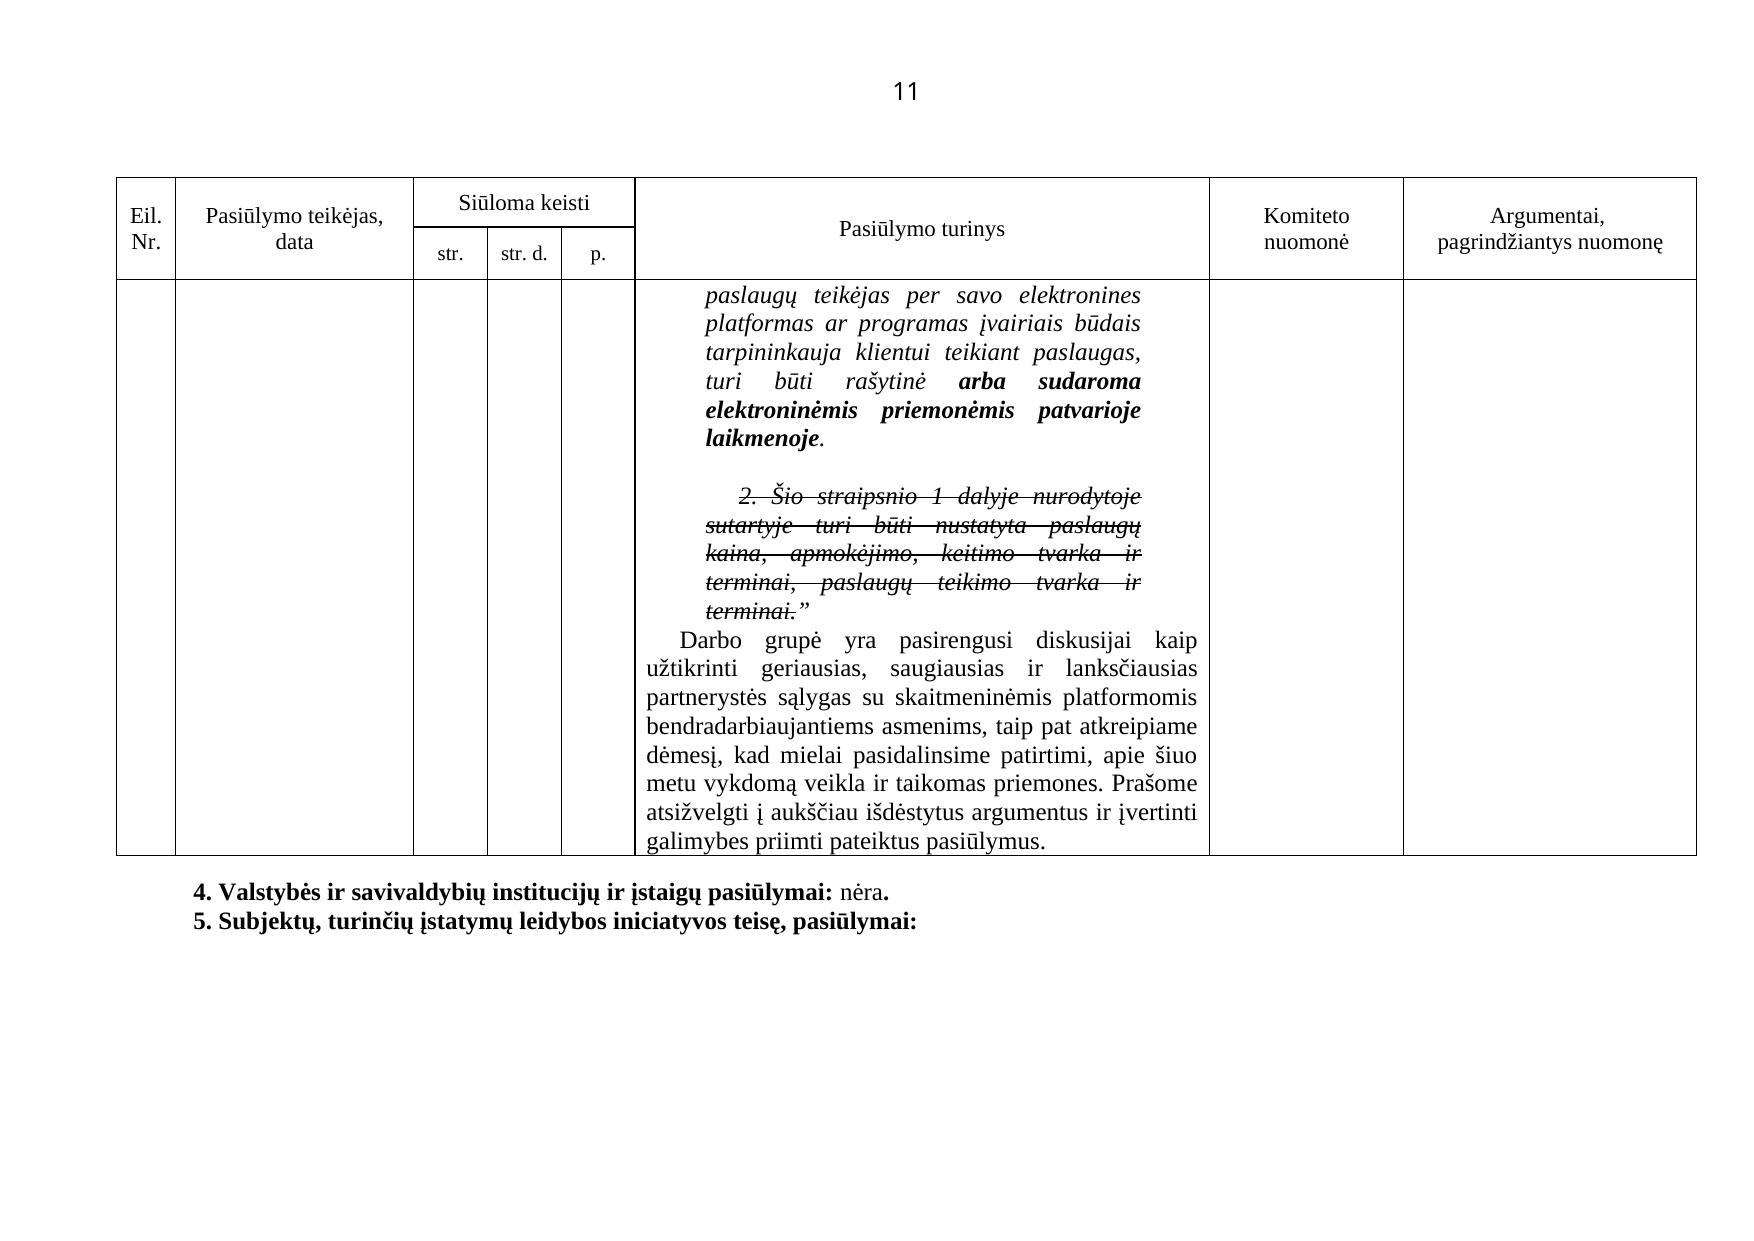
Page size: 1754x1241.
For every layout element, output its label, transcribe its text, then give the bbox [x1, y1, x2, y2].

table_cell p. [562, 228, 634, 279]
table_header Pasiūlymo turinys [636, 178, 1209, 279]
table_header Pasiūlymo teikėjas, data [176, 178, 413, 279]
table_cell [117, 280, 175, 855]
table_header Eil. Nr. [117, 178, 175, 279]
table_cell [562, 280, 634, 855]
table_header Argumentai, pagrindžiantys nuomonę [1404, 178, 1696, 279]
table_cell [414, 280, 487, 855]
table_header Siūloma keisti [414, 178, 634, 226]
table_header Komiteto nuomonė [1210, 178, 1403, 279]
table_cell [176, 280, 413, 855]
table_cell paslaugų teikėjas per savo elektronines platformas ar programas įvairiais būdais tarpininkauja klientui teikiant paslaugas, turi būti rašytinė arba sudaroma elektroninėmis priemonėmis patvarioje laikmenoje. 2. Šio straipsnio 1 dalyje nurodytoje sutartyje turi būti nustatyta paslaugų kaina, apmokėjimo, keitimo tvarka ir terminai, paslaugų teikimo tvarka ir terminai.” Darbo grupė yra pasirengusi diskusijai kaip užtikrinti geriausias, saugiausias ir lanksčiausias partnerystės sąlygas su skaitmeninėmis platformomis bendradarbiaujantiems asmenims, taip pat atkreipiame dėmesį, kad mielai pasidalinsime patirtimi, apie šiuo metu vykdomą veikla ir taikomas priemones. Prašome atsižvelgti į aukščiau išdėstytus argumentus ir įvertinti galimybes priimti pateiktus pasiūlymus. [636, 280, 1209, 855]
table_cell str. d. [488, 228, 561, 279]
table_cell [488, 280, 561, 855]
table_cell [1210, 280, 1403, 855]
table_cell str. [414, 228, 487, 279]
text 4. Valstybės ir savivaldybių institucijų ir įstaigų pasiūlymai: nėra. [118, 877, 1695, 906]
table_cell [1404, 280, 1696, 855]
text 5. Subjektų, turinčių įstatymų leidybos iniciatyvos teisę, pasiūlymai: [118, 906, 1695, 935]
